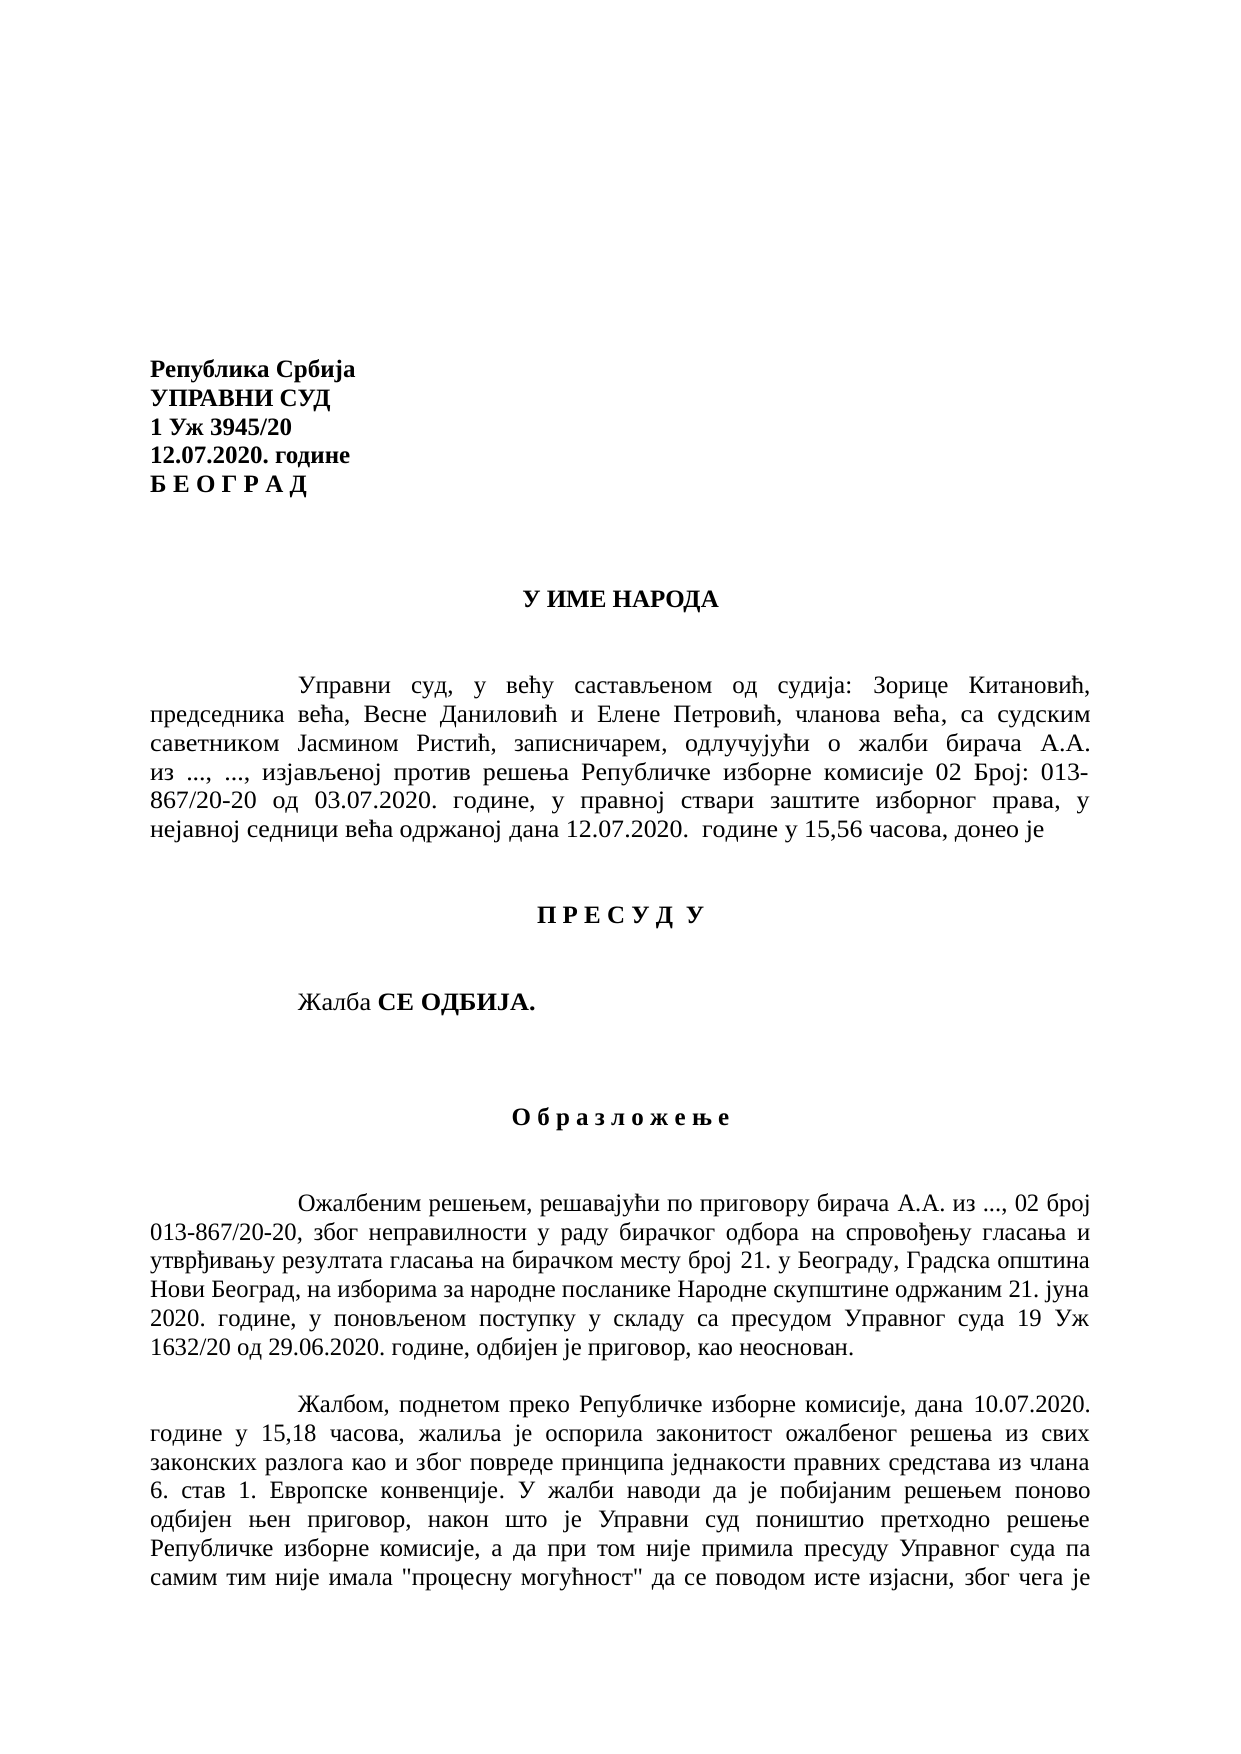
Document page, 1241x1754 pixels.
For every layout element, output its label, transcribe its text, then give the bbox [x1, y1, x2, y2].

text О б р а з л о ж е њ е [150, 1102, 1091, 1130]
text Жалбом, поднетом преко Републичке изборне комисије, дана 10.07.2020. године у 15,18 часова, жалиља је оспорила законитост ожалбеног решења из свих законских разлога као и због повреде принципа једнакости правних средстава из члана 6. став 1. Европске конвенције. У жалби наводи да је побијаним решењем поново одбијен њен приговор, након што је Управни суд поништио претходно решење Републичке изборне комисије, а да при том није примила пресуду Управног суда па самим тим није имала "процесну могућност" да се поводом исте изјасни, због чега је [150, 1389, 1091, 1590]
text Управни суд, у већу састављеном од судија: Зорице Китановић, председника већа, Весне Даниловић и Елене Петровић, чланова већа, са судским саветником Јасмином Ристић, записничарем, одлучујући о жалби бирача А.А. из ..., ..., изјављеној против решења Републичке изборне комисије 02 Број: 013-867/20-20 од 03.07.2020. године, у правној ствари заштите изборног права, у нејавној седници већа одржаној дана 12.07.2020. године у 15,56 часова, донео је [150, 670, 1091, 843]
text 12.07.2020. године [150, 440, 1091, 469]
text Жалба СЕ ОДБИЈА. [150, 987, 1091, 1015]
text П Р Е С У Д У [150, 900, 1091, 929]
text УПРАВНИ СУД [150, 383, 1091, 412]
text У ИМЕ НАРОДА [150, 584, 1091, 613]
text Ожалбеним решењем, решавајући по приговору бирача А.А. из ..., 02 број 013-867/20-20, због неправилности у раду бирачког одбора на спровођењу гласања и утврђивању резултата гласања на бирачком месту број 21. у Београду, Градска општина Нови Београд, на изборима за народне посланике Народне скупштине одржаним 21. јуна 2020. године, у поновљеном поступку у складу са пресудом Управног суда 19 Уж 1632/20 од 29.06.2020. године, одбијен је приговор, као неоснован. [150, 1188, 1091, 1360]
text 1 Уж 3945/20 [150, 412, 1091, 440]
text Република Србија [150, 148, 1091, 383]
text Б Е О Г Р А Д [150, 469, 1091, 498]
